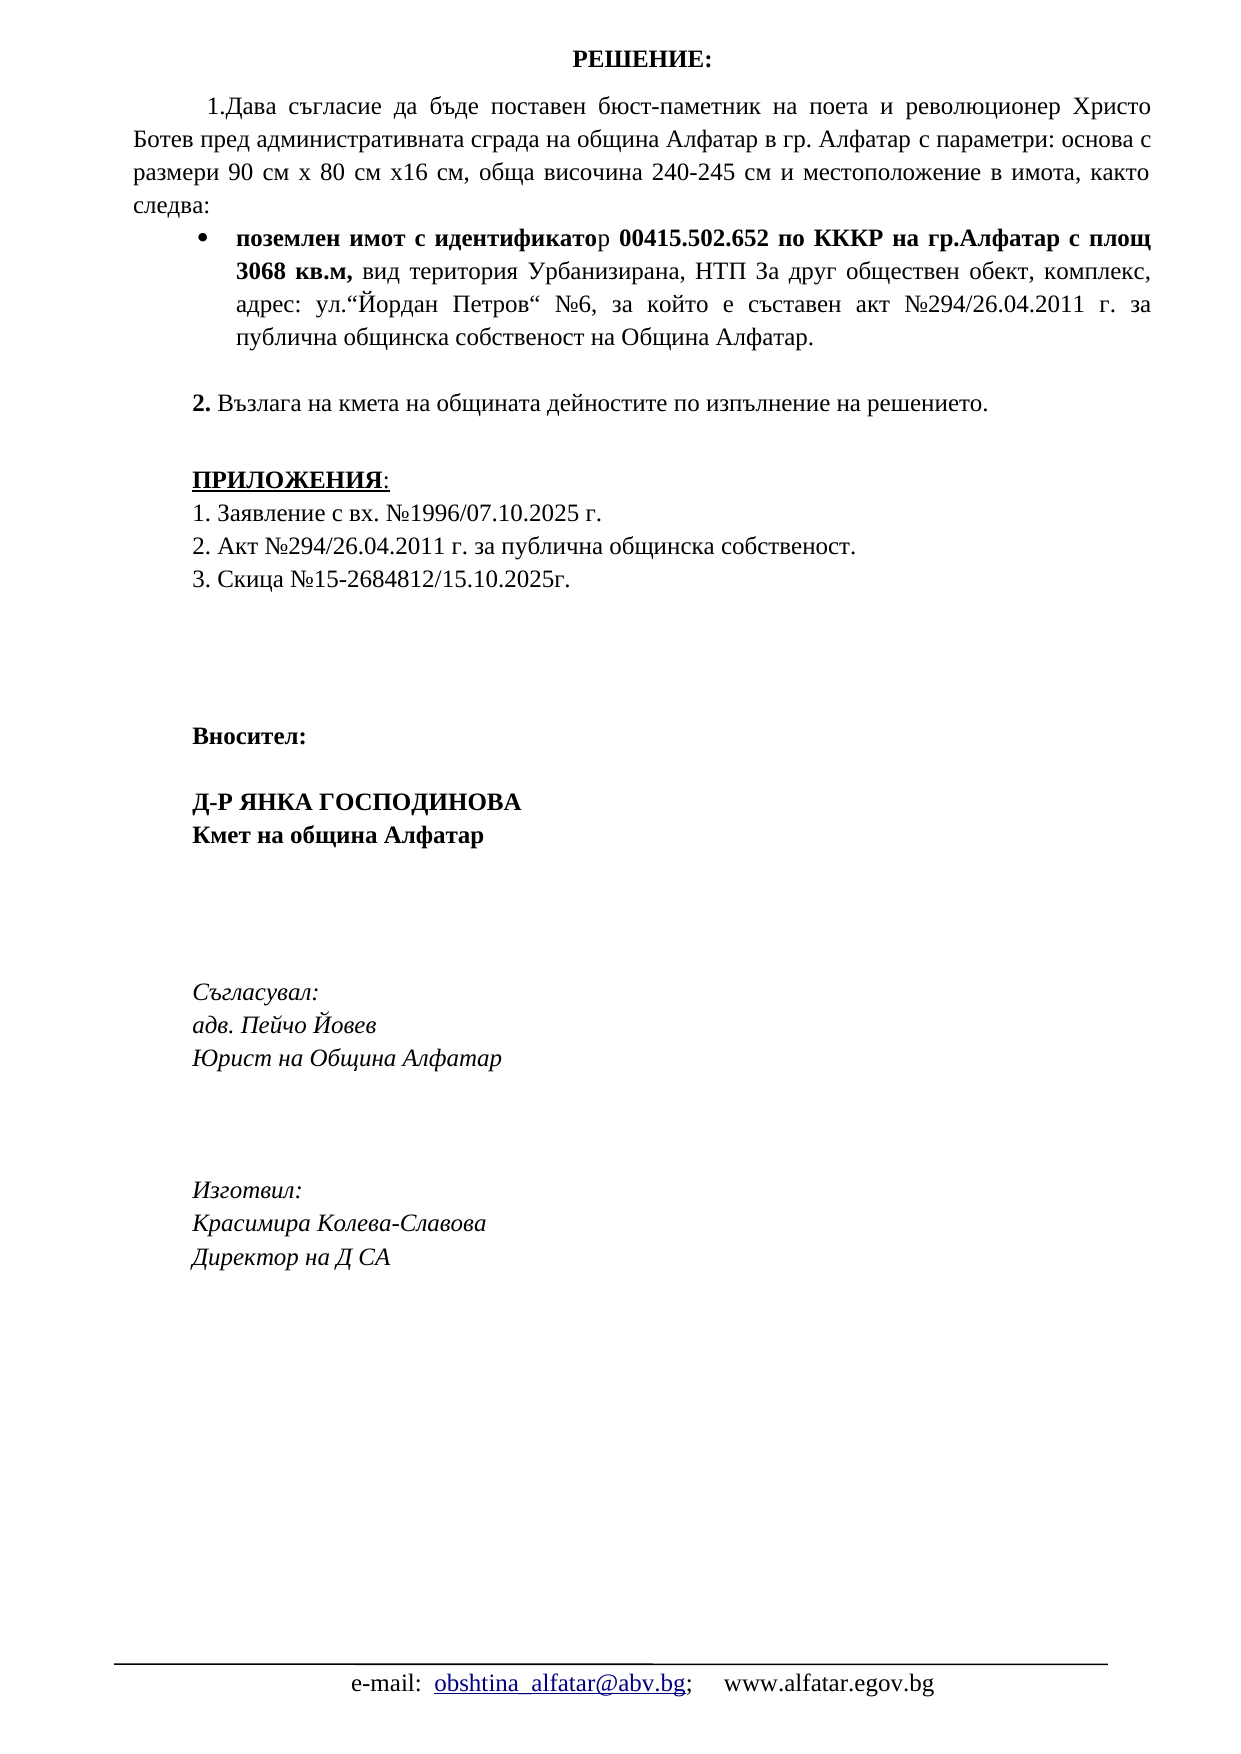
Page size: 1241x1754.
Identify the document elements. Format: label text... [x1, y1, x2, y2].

text Вносител: [133, 721, 1152, 750]
text 3. Скица №15-2684812/15.10.2025г. [192, 564, 1152, 593]
list поземлен имот с идентификатор 00415.502.652 по КККР на гр.Алфатар с площ 3068 кв.м, вид територия Урбанизирана, НТП За друг обществен обект, комплекс, адрес: ул.“Йордан Петров“ №6, за който е съставен акт №294/26.04.2011 г. за публична общинска собственост на Община Алфатар. [198, 223, 1152, 351]
text РЕШЕНИЕ: [133, 44, 1152, 73]
text ПРИЛОЖЕНИЯ: [133, 465, 1152, 494]
text Съгласувал: [133, 977, 1152, 1006]
text адв. Пейчо Йовев [133, 1010, 1152, 1039]
text 2. Акт №294/26.04.2011 г. за публична общинска собственост. [192, 531, 1152, 560]
text 2. Възлага на кмета на общината дейностите по изпълнение на решението. [133, 388, 1152, 417]
text 1. Заявление с вх. №1996/07.10.2025 г. [192, 498, 1152, 527]
text 1.Дава съгласие да бъде поставен бюст-паметник на поета и революционер Христо Ботев пред административната сграда на община Алфатар в гр. Алфатар с параметри: основа с размери 90 см х 80 см х16 см, обща височина 240-245 см и местоположение в имота, както следва: [133, 91, 1152, 219]
text Изготвил: [133, 1176, 1152, 1204]
text Красимира Колева-Славова [133, 1208, 1152, 1237]
text Кмет на община Алфатар [133, 820, 1152, 849]
text Директор на Д СА [133, 1242, 1152, 1270]
text Д-Р ЯНКА ГОСПОДИНОВА [133, 787, 1152, 816]
text Юрист на Община Алфатар [133, 1043, 1152, 1072]
